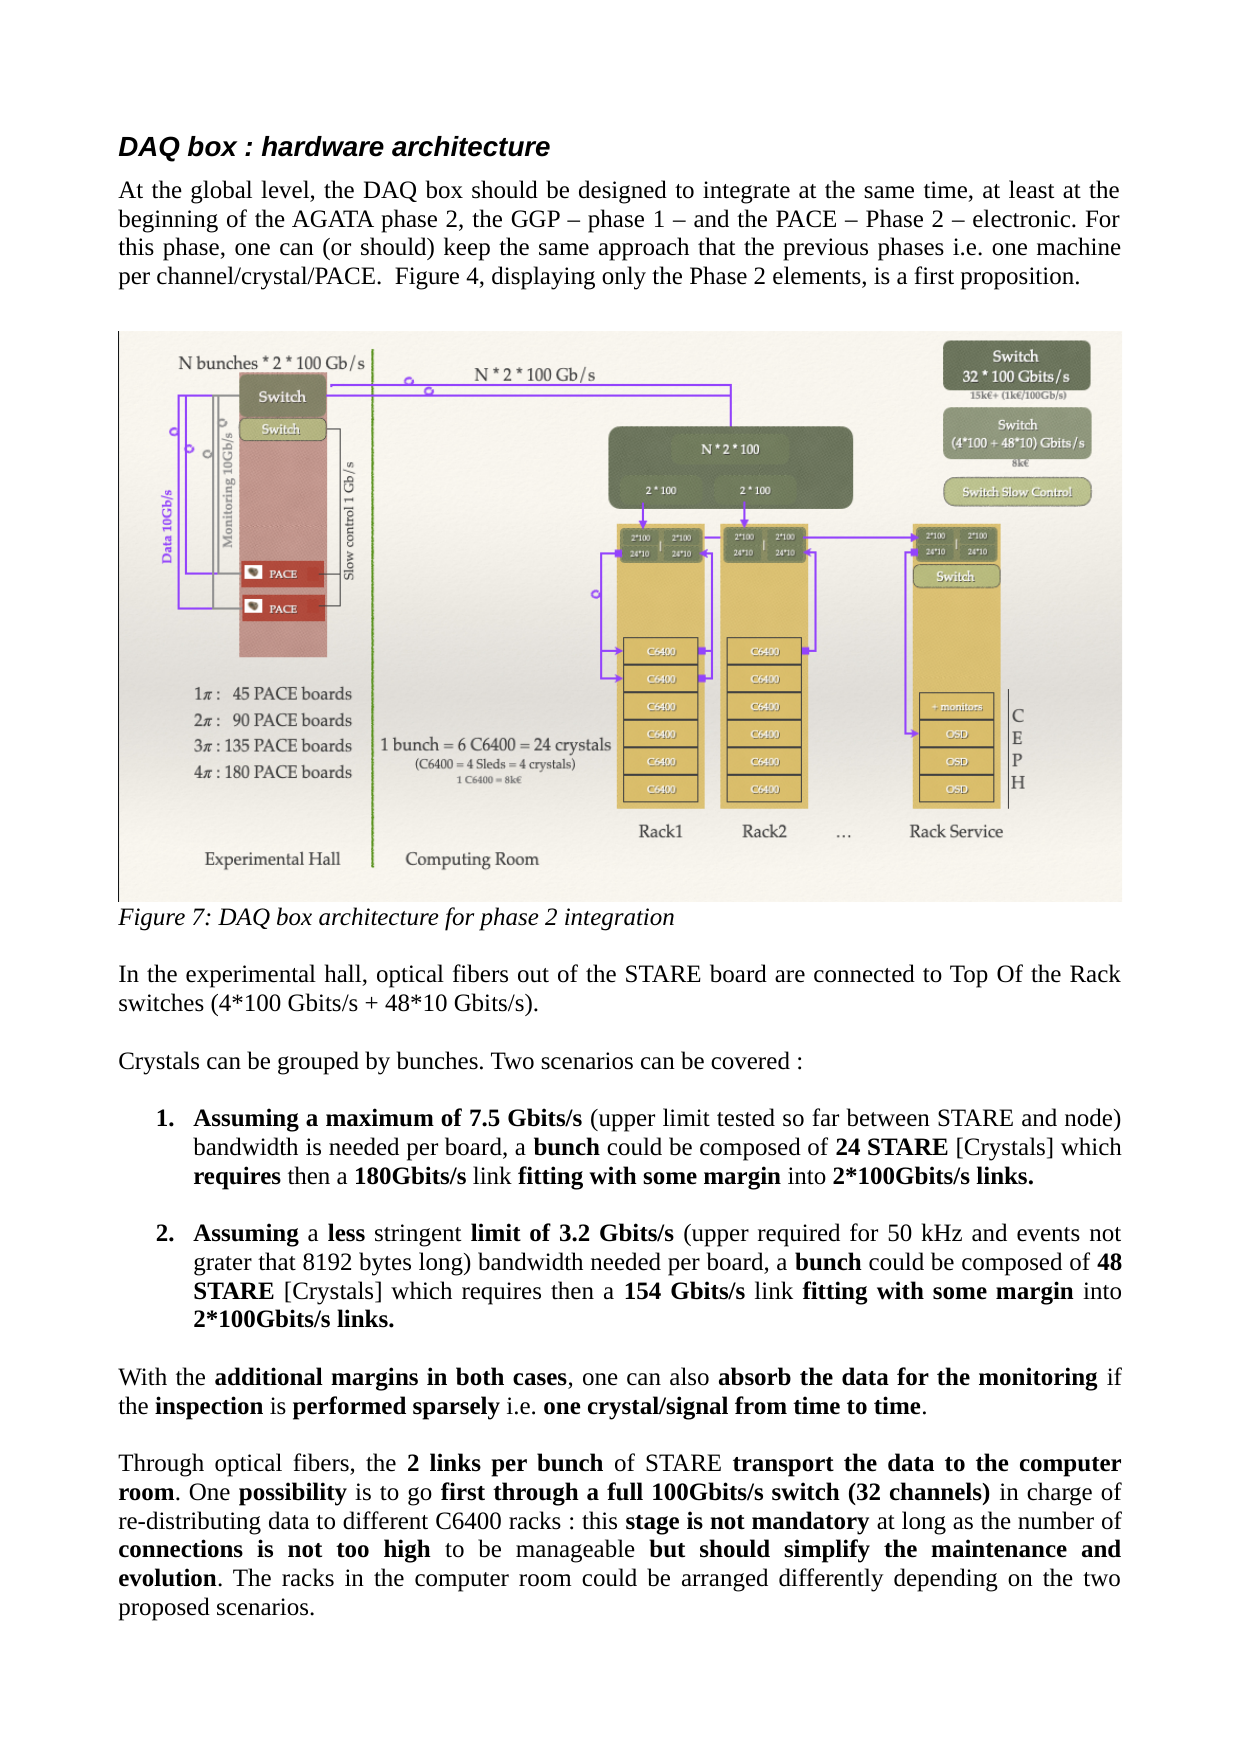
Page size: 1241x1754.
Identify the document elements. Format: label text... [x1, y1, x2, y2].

list Assuming a maximum of 7.5 Gbits/s (upper limit tested so far between STARE and node) bandwidth is needed per board, a bunch could be composed of 24 STARE [Crystals] which requires then a 180Gbits/s link fitting with some margin into 2*100Gbits/s links. [156, 1103, 1122, 1189]
subtitle DAQ box : hardware architecture [118, 131, 1122, 162]
text In the experimental hall, optical fibers out of the STARE board are connected to Top Of the Rack switches (4*100 Gbits/s + 48*10 Gbits/s). [118, 959, 1122, 1017]
text At the global level, the DAQ box should be designed to integrate at the same time, at least at the beginning of the AGATA phase 2, the GGP – phase 1 – and the PACE – Phase 2 – electronic. For this phase, one can (or should) keep the same approach that the previous phases i.e. one machine per channel/crystal/PACE. Figure 4, displaying only the Phase 2 elements, is a first proposition. [118, 175, 1122, 290]
text Through optical fibers, the 2 links per bunch of STARE transport the data to the computer room. One possibility is to go first through a full 100Gbits/s switch (32 channels) in charge of re-distributing data to different C6400 racks : this stage is not mandatory at long as the number of connections is not too high to be manageable but should simplify the maintenance and evolution. The racks in the computer room could be arranged differently depending on the two proposed scenarios. [118, 1448, 1122, 1621]
list Assuming a less stringent limit of 3.2 Gbits/s (upper required for 50 kHz and events not grater that 8192 bytes long) bandwidth needed per board, a bunch could be composed of 48 STARE [Crystals] which requires then a 154 Gbits/s link fitting with some margin into 2*100Gbits/s links. [156, 1218, 1122, 1333]
text With the additional margins in both cases, one can also absorb the data for the monitoring if the inspection is performed sparsely i.e. one crystal/signal from time to time. [118, 1362, 1122, 1419]
text Figure 7: DAQ box architecture for phase 2 integration [118, 902, 1122, 931]
picture [118, 331, 1123, 902]
text Crystals can be grouped by bunches. Two scenarios can be covered : [118, 1046, 1122, 1074]
